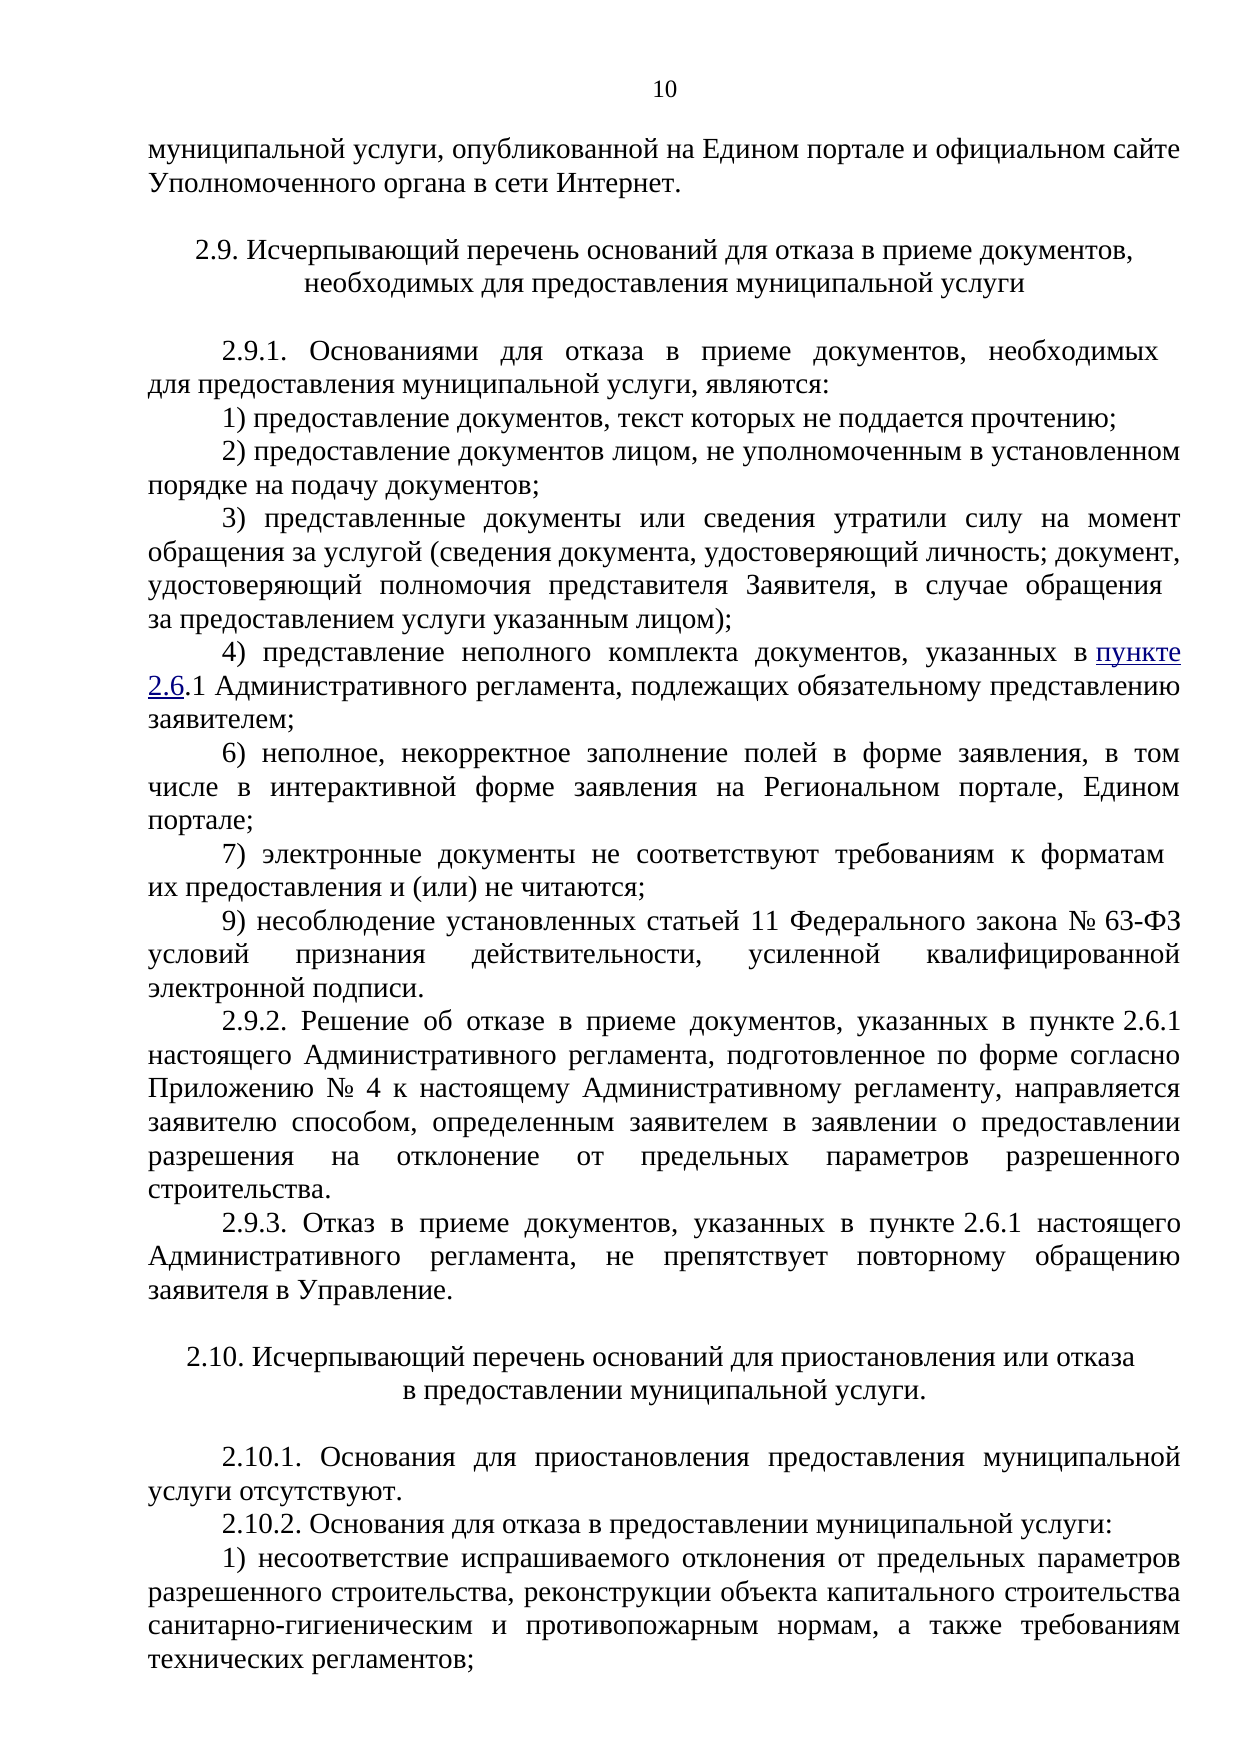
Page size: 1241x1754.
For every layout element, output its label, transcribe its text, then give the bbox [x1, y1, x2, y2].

text 2.9.2. Решение об отказе в приеме документов, указанных в пункте 2.6.1 настоящего Административного регламента, подготовленное по форме согласно Приложению № 4 к настоящему Административному регламенту, направляется заявителю способом, определенным заявителем в заявлении о предоставлении разрешения на отклонение от предельных параметров разрешенного строительства. [148, 1003, 1181, 1205]
text 6) неполное, некорректное заполнение полей в форме заявления, в том числе в интерактивной форме заявления на Региональном портале, Едином портале; [148, 735, 1181, 836]
text 2.10. Исчерпывающий перечень оснований для приостановления или отказа в предоставлении муниципальной услуги. [148, 1339, 1181, 1406]
text 4) представление неполного комплекта документов, указанных в пункте 2.6.1 Административного регламента, подлежащих обязательному представлению заявителем; [148, 634, 1181, 735]
text 2.9.1. Основаниями для отказа в приеме документов, необходимых для предоставления муниципальной услуги, являются: [148, 333, 1181, 400]
text 2.9. Исчерпывающий перечень оснований для отказа в приеме документов, необходимых для предоставления муниципальной услуги [148, 232, 1181, 299]
text 1) предоставление документов, текст которых не поддается прочтению; [148, 400, 1181, 433]
text муниципальной услуги, опубликованной на Едином портале и официальном сайте Уполномоченного органа в сети Интернет. [148, 131, 1181, 198]
text 2.10.1. Основания для приостановления предоставления муниципальной услуги отсутствуют. [148, 1439, 1181, 1507]
text 1) несоответствие испрашиваемого отклонения от предельных параметров разрешенного строительства, реконструкции объекта капитального строительства санитарно-гигиеническим и противопожарным нормам, а также требованиям технических регламентов; [148, 1540, 1181, 1674]
text 7) электронные документы не соответствуют требованиям к форматам их предоставления и (или) не читаются; [148, 836, 1181, 903]
text 9) несоблюдение установленных статьей 11 Федерального закона № 63-ФЗ условий признания действительности, усиленной квалифицированной электронной подписи. [148, 903, 1181, 1003]
text 3) представленные документы или сведения утратили силу на момент обращения за услугой (сведения документа, удостоверяющий личность; документ, удостоверяющий полномочия представителя Заявителя, в случае обращения за предоставлением услуги указанным лицом); [148, 500, 1181, 634]
text 2) предоставление документов лицом, не уполномоченным в установленном порядке на подачу документов; [148, 433, 1181, 500]
text 2.9.3. Отказ в приеме документов, указанных в пункте 2.6.1 настоящего Административного регламента, не препятствует повторному обращению заявителя в Управление. [148, 1205, 1181, 1305]
text 2.10.2. Основания для отказа в предоставлении муниципальной услуги: [148, 1507, 1181, 1540]
